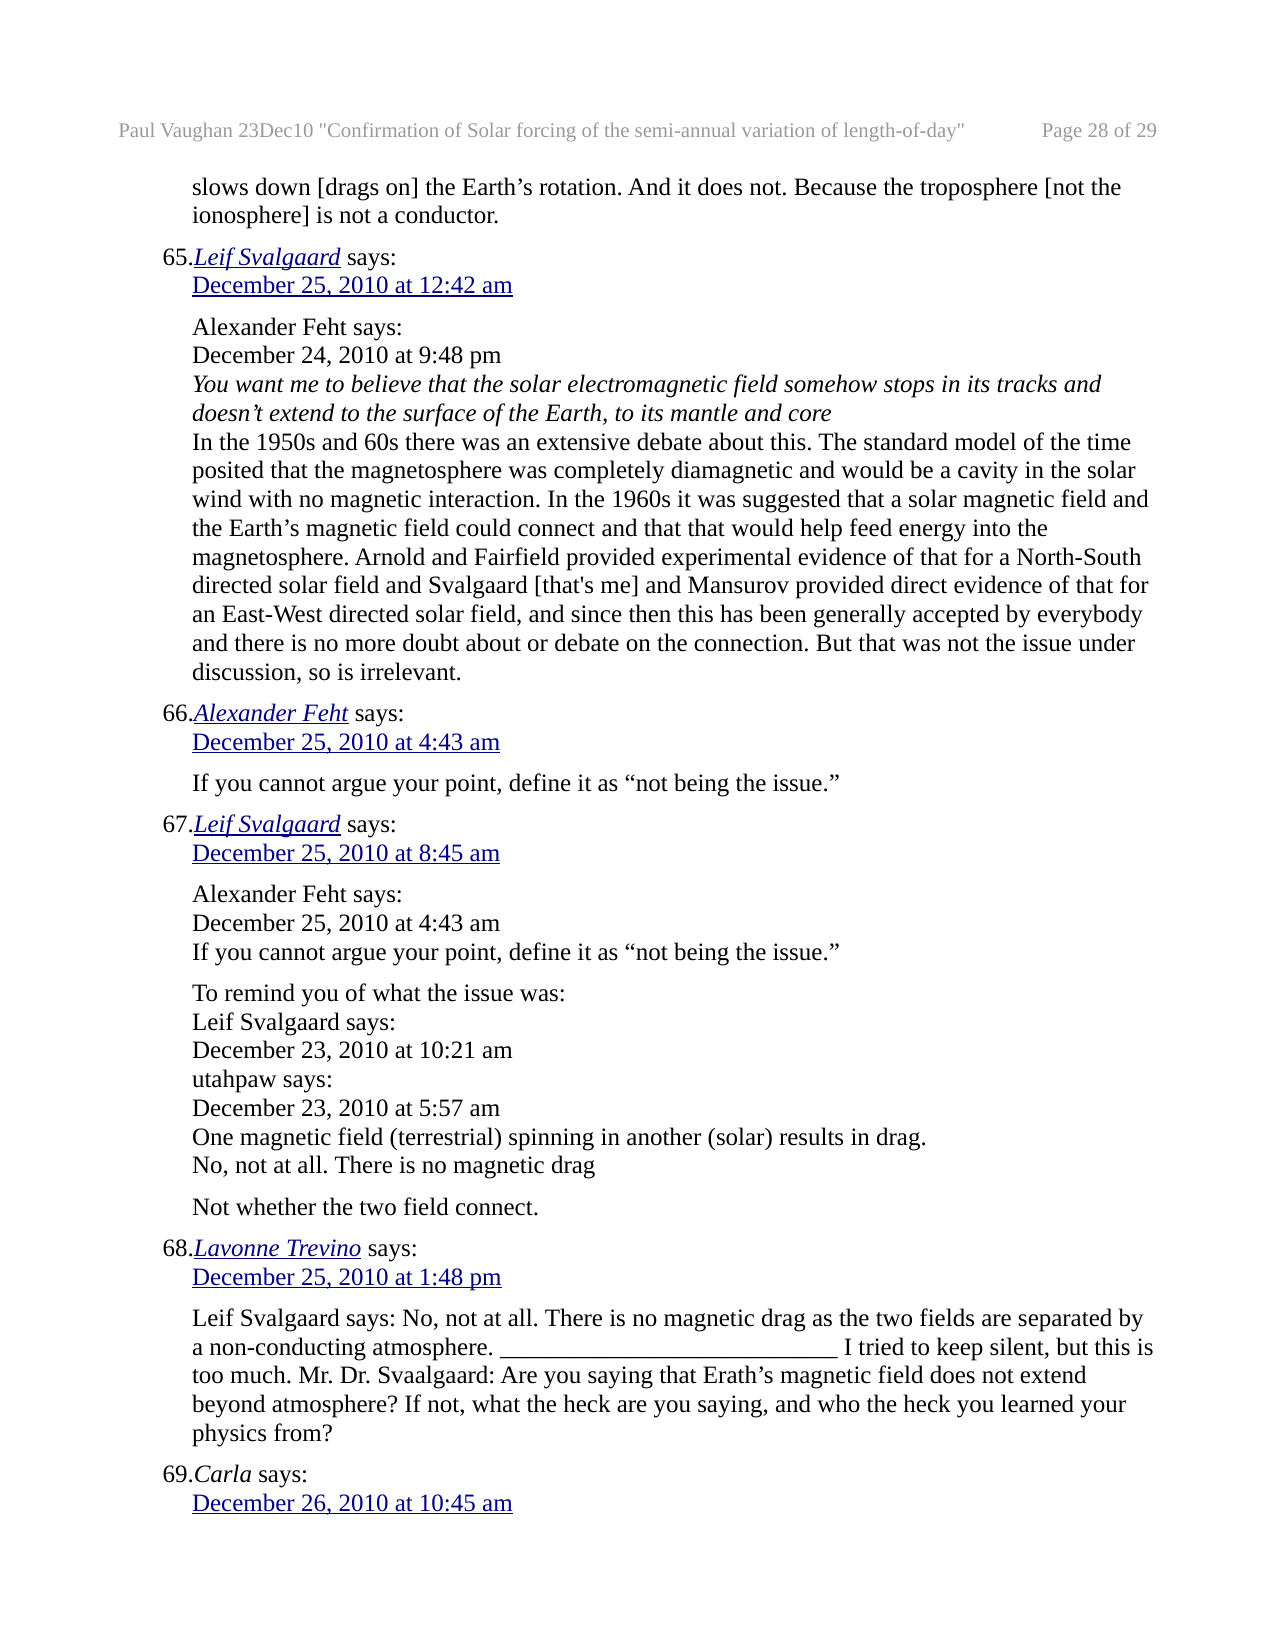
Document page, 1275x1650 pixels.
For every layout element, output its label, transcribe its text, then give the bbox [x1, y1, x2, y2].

list slows down [drags on] the Earth’s rotation. And it does not. Because the troposphere [not the ionosphere] is not a conductor. [162, 172, 1157, 229]
list December 25, 2010 at 8:45 am [162, 838, 1157, 867]
list December 25, 2010 at 4:43 am [162, 727, 1157, 755]
list December 25, 2010 at 1:48 pm [162, 1262, 1157, 1290]
list Alexander Feht says: December 24, 2010 at 9:48 pm You want me to believe that the solar electromagnetic field somehow stops in its tracks and doesn’t extend to the surface of the Earth, to its mantle and core In the 1950s and 60s there was an extensive debate about this. The standard model of the time posited that the magnetosphere was completely diamagnetic and would be a cavity in the solar wind with no magnetic interaction. In the 1960s it was suggested that a solar magnetic field and the Earth’s magnetic field could connect and that that would help feed energy into the magnetosphere. Arnold and Fairfield provided experimental evidence of that for a North-South directed solar field and Svalgaard [that's me] and Mansurov provided direct evidence of that for an East-West directed solar field, and since then this has been generally accepted by everybody and there is no more doubt about or debate on the connection. But that was not the issue under discussion, so is irrelevant. [162, 312, 1157, 685]
list Leif Svalgaard says: No, not at all. There is no magnetic drag as the two fields are separated by a non-conducting atmosphere. ___________________________ I tried to keep silent, but this is too much. Mr. Dr. Svaalgaard: Are you saying that Erath’s magnetic field does not extend beyond atmosphere? If not, what the heck are you saying, and who the heck you learned your physics from? [162, 1303, 1157, 1447]
list Leif Svalgaard says: [162, 809, 1157, 838]
list If you cannot argue your point, define it as “not being the issue.” [162, 768, 1157, 797]
list December 26, 2010 at 10:45 am [162, 1488, 1157, 1517]
list Not whether the two field connect. [162, 1192, 1157, 1220]
list Carla says: [162, 1459, 1157, 1488]
list Alexander Feht says: [162, 698, 1157, 727]
list To remind you of what the issue was: Leif Svalgaard says: December 23, 2010 at 10:21 am utahpaw says: December 23, 2010 at 5:57 am One magnetic field (terrestrial) spinning in another (solar) results in drag. No, not at all. There is no magnetic drag [162, 978, 1157, 1179]
list Alexander Feht says: December 25, 2010 at 4:43 am If you cannot argue your point, define it as “not being the issue.” [162, 879, 1157, 965]
list Lavonne Trevino says: [162, 1233, 1157, 1262]
list Leif Svalgaard says: [162, 242, 1157, 270]
list December 25, 2010 at 12:42 am [162, 270, 1157, 299]
